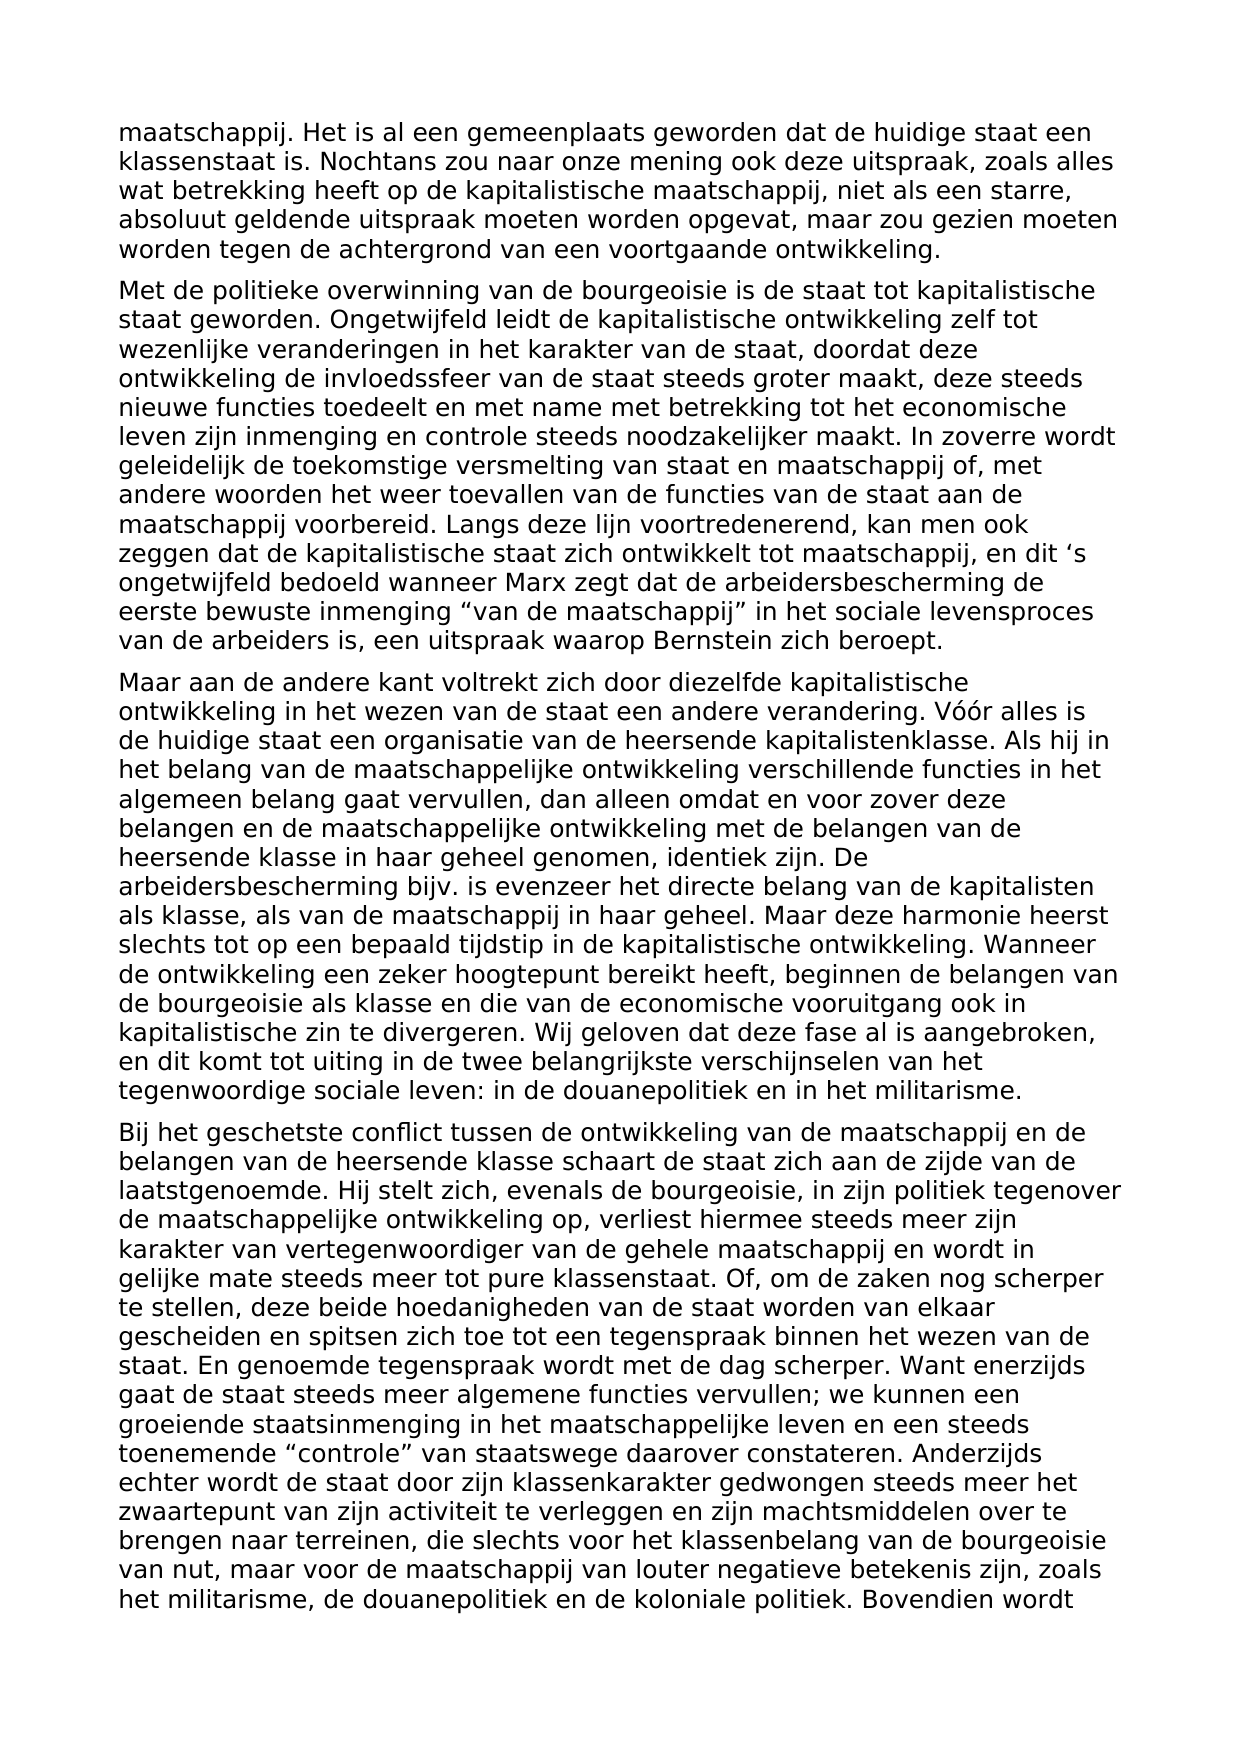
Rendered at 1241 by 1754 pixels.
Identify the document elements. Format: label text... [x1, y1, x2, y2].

text Bij het geschetste conflict tussen de ontwikkeling van de maatschappij en de belangen van de heersende klasse schaart de staat zich aan de zijde van de laatstgenoemde. Hij stelt zich, evenals de bourgeoisie, in zijn politiek tegenover de maatschappelijke ontwikkeling op, verliest hiermee steeds meer zijn karakter van vertegenwoordiger van de gehele maatschappij en wordt in gelijke mate steeds meer tot pure klassenstaat. Of, om de zaken nog scherper te stellen, deze beide hoedanigheden van de staat worden van elkaar gescheiden en spitsen zich toe tot een tegenspraak binnen het wezen van de staat. En genoemde tegenspraak wordt met de dag scherper. Want enerzijds gaat de staat steeds meer algemene functies vervullen; we kunnen een groeiende staatsinmenging in het maatschappelijke leven en een steeds toenemende “controle” van staatswege daarover constateren. Anderzijds echter wordt de staat door zijn klassenkarakter gedwongen steeds meer het zwaartepunt van zijn activiteit te verleggen en zijn machtsmiddelen over te brengen naar terreinen, die slechts voor het klassenbelang van de bourgeoisie van nut, maar voor de maatschappij van louter negatieve betekenis zijn, zoals het militarisme, de douanepolitiek en de koloniale politiek. Bovendien wordt [118, 1118, 1122, 1614]
text maatschappij. Het is al een gemeenplaats geworden dat de huidige staat een klassenstaat is. Nochtans zou naar onze mening ook deze uitspraak, zoals alles wat betrekking heeft op de kapitalistische maatschappij, niet als een starre, absoluut geldende uitspraak moeten worden opgevat, maar zou gezien moeten worden tegen de achtergrond van een voortgaande ontwikkeling. [118, 118, 1122, 264]
text Maar aan de andere kant voltrekt zich door diezelfde kapitalistische ontwikkeling in het wezen van de staat een andere verandering. Vóór alles is de huidige staat een organisatie van de heersende kapitalistenklasse. Als hij in het belang van de maatschappelijke ontwikkeling verschillende functies in het algemeen belang gaat vervullen, dan alleen omdat en voor zover deze belangen en de maatschappelijke ontwikkeling met de belangen van de heersende klasse in haar geheel genomen, identiek zijn. De arbeidersbescherming bijv. is evenzeer het directe belang van de kapitalisten als klasse, als van de maatschappij in haar geheel. Maar deze harmonie heerst slechts tot op een bepaald tijdstip in de kapitalistische ontwikkeling. Wanneer de ontwikkeling een zeker hoogtepunt bereikt heeft, beginnen de belangen van de bourgeoisie als klasse en die van de economische vooruitgang ook in kapitalistische zin te divergeren. Wij geloven dat deze fase al is aangebroken, en dit komt tot uiting in de twee belangrijkste verschijnselen van het tegenwoordige sociale leven: in de douanepolitiek en in het militarisme. [118, 668, 1122, 1106]
text Met de politieke overwinning van de bourgeoisie is de staat tot kapitalistische staat geworden. Ongetwijfeld leidt de kapitalistische ontwikkeling zelf tot wezenlijke veranderingen in het karakter van de staat, doordat deze ontwikkeling de invloedssfeer van de staat steeds groter maakt, deze steeds nieuwe functies toedeelt en met name met betrekking tot het economische leven zijn inmenging en controle steeds noodzakelijker maakt. In zoverre wordt geleidelijk de toekomstige versmelting van staat en maatschappij of, met andere woorden het weer toevallen van de functies van de staat aan de maatschappij voorbereid. Langs deze lijn voortredenerend, kan men ook zeggen dat de kapitalistische staat zich ontwikkelt tot maatschappij, en dit ‘s ongetwijfeld bedoeld wanneer Marx zegt dat de arbeidersbescherming de eerste bewuste inmenging “van de maatschappij” in het sociale levensproces van de arbeiders is, een uitspraak waarop Bernstein zich beroept. [118, 276, 1122, 656]
